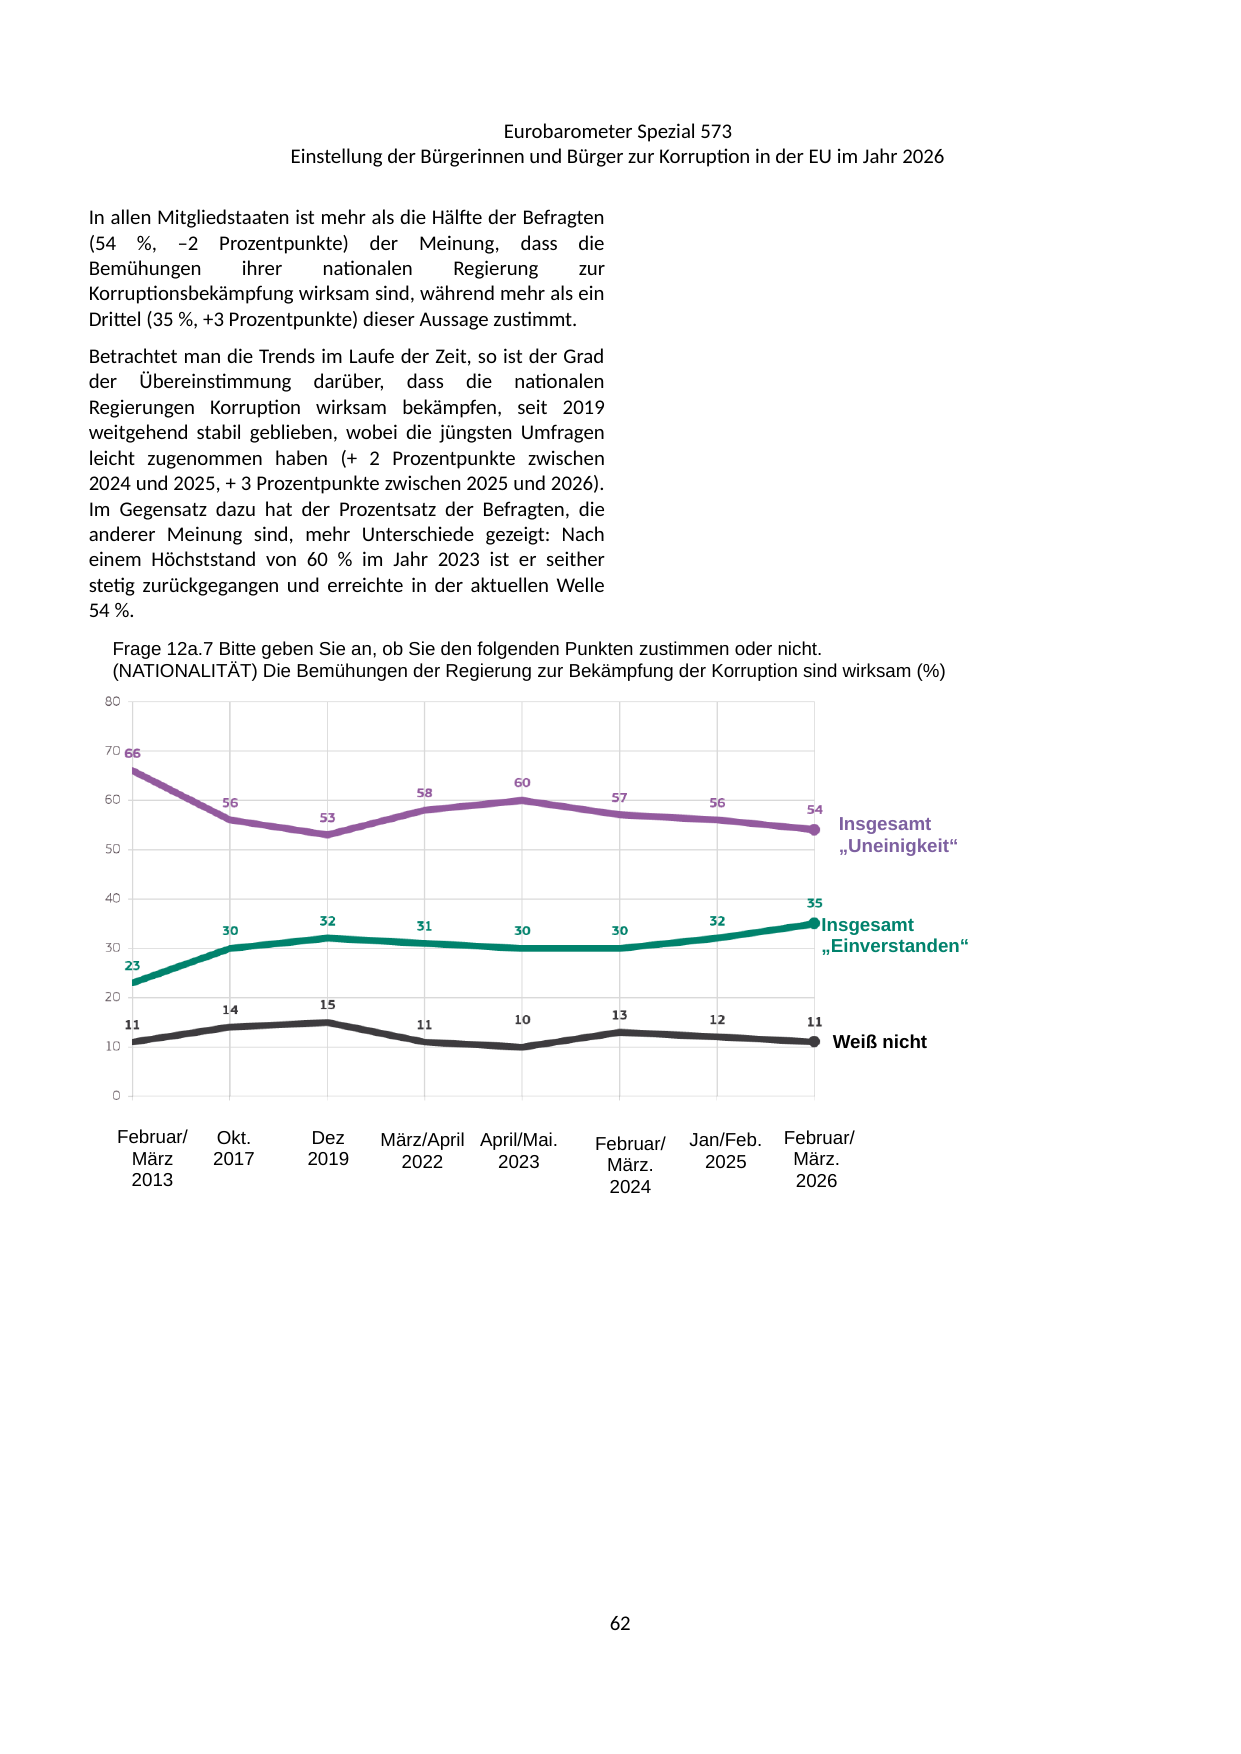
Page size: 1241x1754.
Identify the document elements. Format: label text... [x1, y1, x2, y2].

text Betrachtet man die Trends im Laufe der Zeit, so ist der Grad der Übereinstimmung darüber, dass die nationalen Regierungen Korruption wirksam bekämpfen, seit 2019 weitgehend stabil geblieben, wobei die jüngsten Umfragen leicht zugenommen haben (+ 2 Prozentpunkte zwischen 2024 und 2025, + 3 Prozentpunkte zwischen 2025 und 2026). Im Gegensatz dazu hat der Prozentsatz der Befragten, die anderer Meinung sind, mehr Unterschiede gezeigt: Nach einem Höchststand von 60 % im Jahr 2023 ist er seither stetig zurückgegangen und erreichte in der aktuellen Welle 54 %. [88, 343, 605, 623]
picture [91, 687, 823, 1101]
text In allen Mitgliedstaaten ist mehr als die Hälfte der Befragten (54 %, –2 Prozentpunkte) der Meinung, dass die Bemühungen ihrer nationalen Regierung zur Korruptionsbekämpfung wirksam sind, während mehr als ein Drittel (35 %, +3 Prozentpunkte) dieser Aussage zustimmt. [88, 204, 605, 331]
